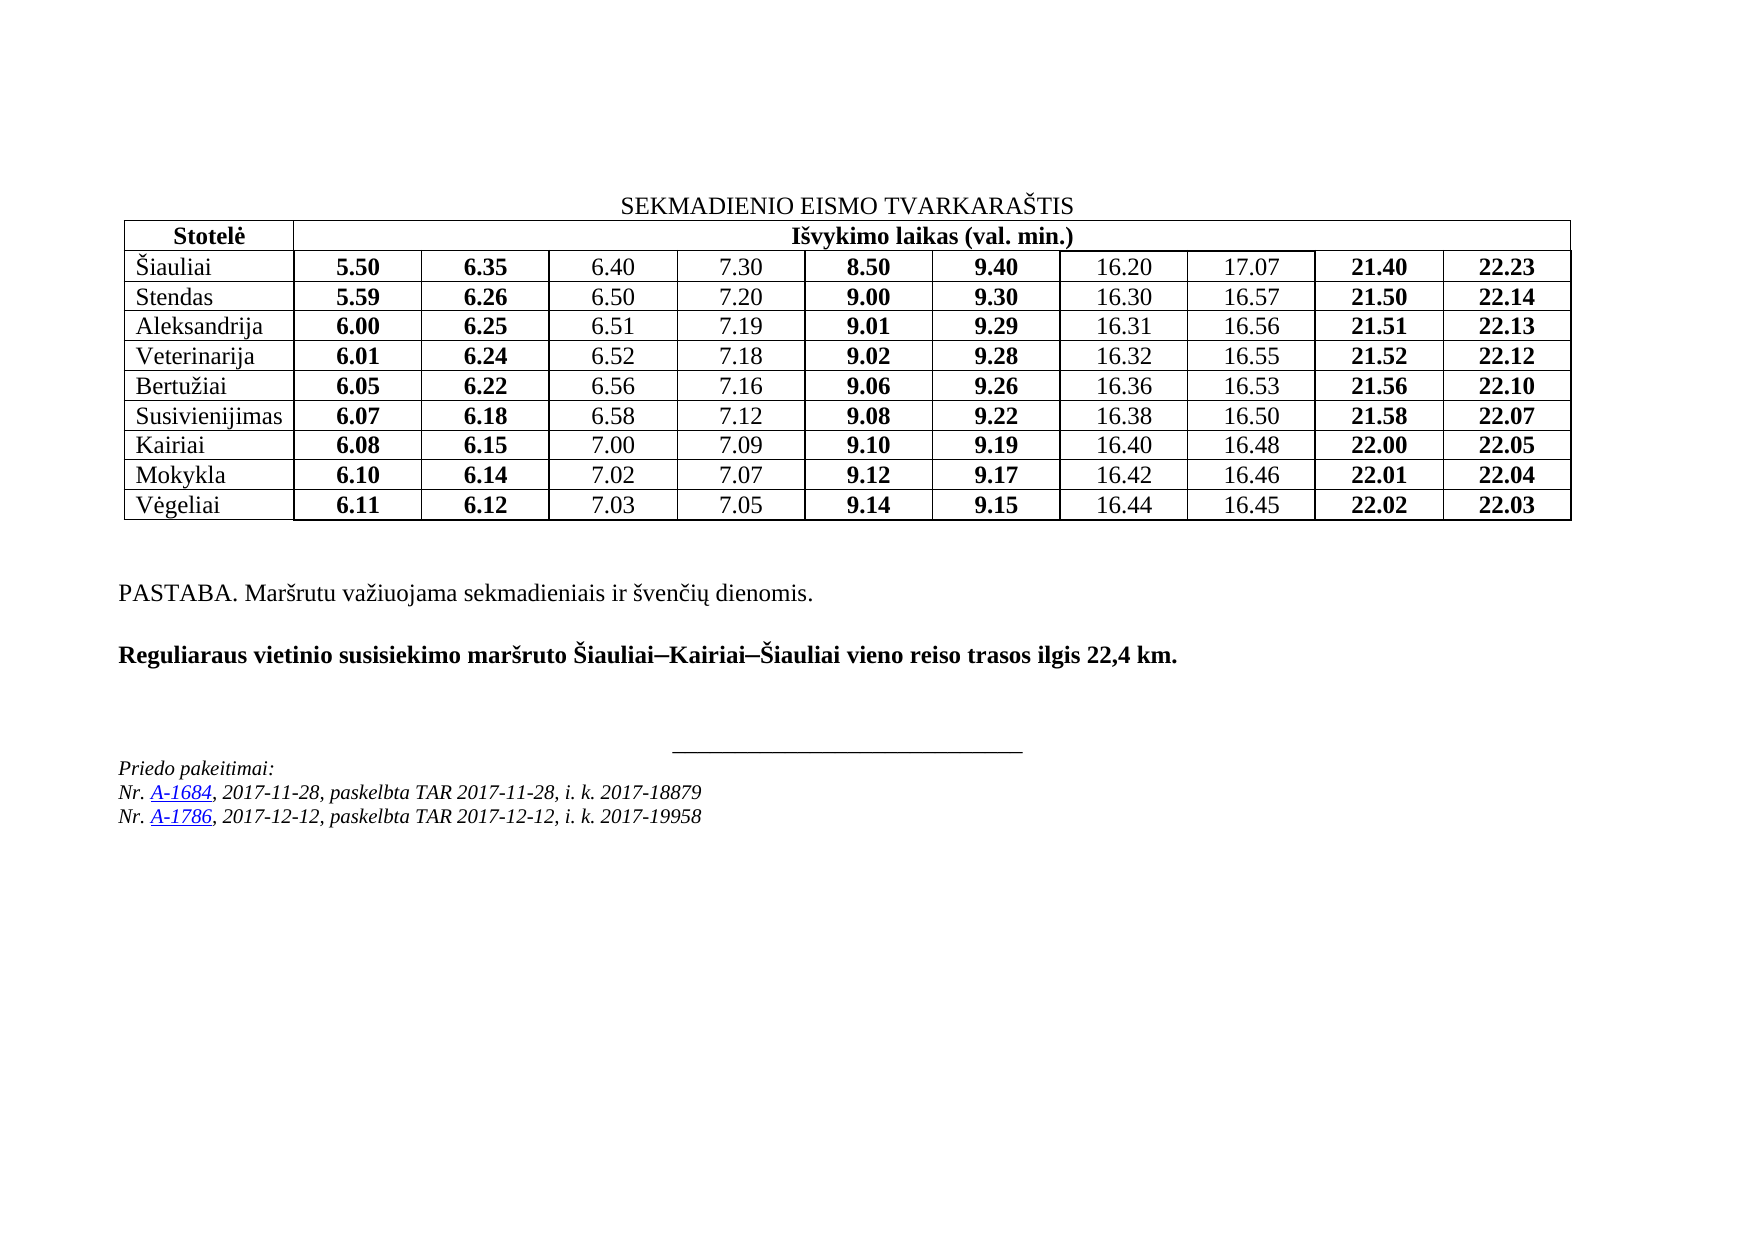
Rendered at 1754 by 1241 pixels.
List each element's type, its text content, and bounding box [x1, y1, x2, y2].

table_cell 9.02 [806, 341, 932, 370]
table_cell 9.19 [933, 431, 1059, 459]
table_cell 6.07 [295, 401, 421, 429]
table_cell 16.40 [1061, 431, 1187, 459]
table_cell 6.56 [550, 371, 677, 400]
table_cell Susivienijimas [125, 401, 293, 429]
table_cell 6.40 [550, 251, 677, 281]
table_cell 6.08 [295, 431, 421, 459]
table_cell 7.07 [678, 460, 804, 489]
table_cell 6.18 [422, 401, 548, 429]
table_cell 21.56 [1316, 371, 1443, 400]
text PASTABA. Maršrutu važiuojama sekmadieniais ir švenčių dienomis. [118, 578, 1577, 607]
table_cell 22.02 [1316, 490, 1443, 519]
table_cell Bertužiai [125, 371, 293, 400]
table_cell 16.31 [1061, 311, 1187, 340]
table_cell Kairiai [125, 431, 293, 459]
table_cell 22.01 [1316, 460, 1443, 489]
text Nr. A-1786, 2017-12-12, paskelbta TAR 2017-12-12, i. k. 2017-19958 [118, 804, 1577, 828]
table_cell 9.00 [806, 282, 932, 310]
table_cell 9.01 [806, 311, 932, 340]
table_cell 9.28 [933, 341, 1059, 370]
table_cell 16.57 [1188, 282, 1314, 310]
table_cell 22.12 [1444, 341, 1570, 370]
table_cell 9.26 [933, 371, 1059, 400]
table_cell 7.30 [678, 251, 804, 281]
table_cell 22.23 [1444, 251, 1570, 281]
table_cell Veterinarija [125, 341, 293, 370]
table_cell 16.20 [1061, 252, 1187, 281]
table_cell 16.48 [1188, 431, 1314, 459]
table_cell 7.03 [550, 490, 677, 519]
table_cell Mokykla [125, 460, 293, 489]
table_cell 6.22 [422, 371, 548, 400]
table_cell 6.25 [422, 311, 548, 340]
table_header Išvykimo laikas (val. min.) [294, 221, 1570, 250]
table_cell 5.59 [295, 282, 421, 310]
table_cell 22.14 [1444, 282, 1570, 310]
table_cell 16.50 [1188, 401, 1314, 429]
table_cell 6.05 [295, 371, 421, 400]
table_cell 6.35 [422, 251, 548, 281]
table_cell 9.10 [806, 431, 932, 459]
table_cell 9.40 [933, 251, 1059, 281]
table_cell 9.15 [933, 490, 1059, 519]
table_cell 16.38 [1061, 401, 1187, 429]
table_cell 22.05 [1444, 431, 1570, 459]
table_cell 6.52 [550, 341, 677, 370]
table_cell 16.53 [1188, 371, 1314, 400]
text Nr. A-1684, 2017-11-28, paskelbta TAR 2017-11-28, i. k. 2017-18879 [118, 780, 1577, 804]
table_cell 6.11 [295, 490, 421, 519]
table_cell 6.51 [550, 311, 677, 340]
table_cell 16.42 [1061, 460, 1187, 489]
text Priedo pakeitimai: [118, 756, 1577, 780]
table_cell 7.09 [678, 431, 804, 459]
table_cell 8.50 [806, 251, 932, 281]
table_cell 17.07 [1188, 252, 1314, 281]
table_cell 7.12 [678, 401, 804, 429]
text Reguliaraus vietinio susisiekimo maršruto Šiauliai–Kairiai–Šiauliai vieno reiso trasos ilgis 22,4 km. [118, 636, 1577, 669]
table_cell 16.55 [1188, 341, 1314, 370]
table_cell Stendas [125, 282, 293, 310]
table_cell 16.30 [1061, 282, 1187, 310]
table_cell 21.40 [1316, 251, 1443, 281]
table_cell 6.12 [422, 490, 548, 519]
table_cell 7.20 [678, 282, 804, 310]
table_cell 22.07 [1444, 401, 1570, 429]
table_cell 9.12 [806, 460, 932, 489]
text SEKMADIENIO EISMO TVARKARAŠTIS [118, 191, 1577, 220]
table_cell 5.50 [295, 251, 421, 281]
table_cell 16.32 [1061, 341, 1187, 370]
table_cell 9.30 [933, 282, 1059, 310]
table_cell 21.52 [1316, 341, 1443, 370]
table_cell 16.44 [1061, 490, 1187, 519]
table_header Stotelė [125, 221, 293, 250]
table_cell Vėgeliai [125, 490, 293, 519]
table_cell 16.46 [1188, 460, 1314, 489]
table_cell Šiauliai [125, 251, 293, 281]
table_cell 9.06 [806, 371, 932, 400]
table_cell 6.00 [295, 311, 421, 340]
table_cell Aleksandrija [125, 311, 293, 340]
table_cell 7.19 [678, 311, 804, 340]
table_cell 9.22 [933, 401, 1059, 429]
table_cell 6.24 [422, 341, 548, 370]
table_cell 9.17 [933, 460, 1059, 489]
table_cell 7.00 [550, 431, 677, 459]
table_cell 16.56 [1188, 311, 1314, 340]
table_cell 9.14 [806, 490, 932, 519]
table_cell 6.58 [550, 401, 677, 429]
table_cell 16.36 [1061, 371, 1187, 400]
table_cell 22.04 [1444, 460, 1570, 489]
table_cell 9.29 [933, 311, 1059, 340]
table_cell 7.02 [550, 460, 677, 489]
table_cell 6.15 [422, 431, 548, 459]
text ____________________________ [118, 727, 1577, 756]
table_cell 22.13 [1444, 311, 1570, 340]
table_cell 9.08 [806, 401, 932, 429]
table_cell 21.58 [1316, 401, 1443, 429]
table_cell 21.50 [1316, 282, 1443, 310]
table_cell 6.26 [422, 282, 548, 310]
table_cell 22.03 [1444, 490, 1570, 519]
table_cell 6.10 [295, 460, 421, 489]
table_cell 22.00 [1316, 431, 1443, 459]
table_cell 6.50 [550, 282, 677, 310]
table_cell 21.51 [1316, 311, 1443, 340]
table_cell 22.10 [1444, 371, 1570, 400]
table_cell 6.01 [295, 341, 421, 370]
table_cell 16.45 [1188, 490, 1314, 519]
table_cell 7.05 [678, 490, 804, 519]
table_cell 7.18 [678, 341, 804, 370]
table_cell 6.14 [422, 460, 548, 489]
table_cell 7.16 [678, 371, 804, 400]
